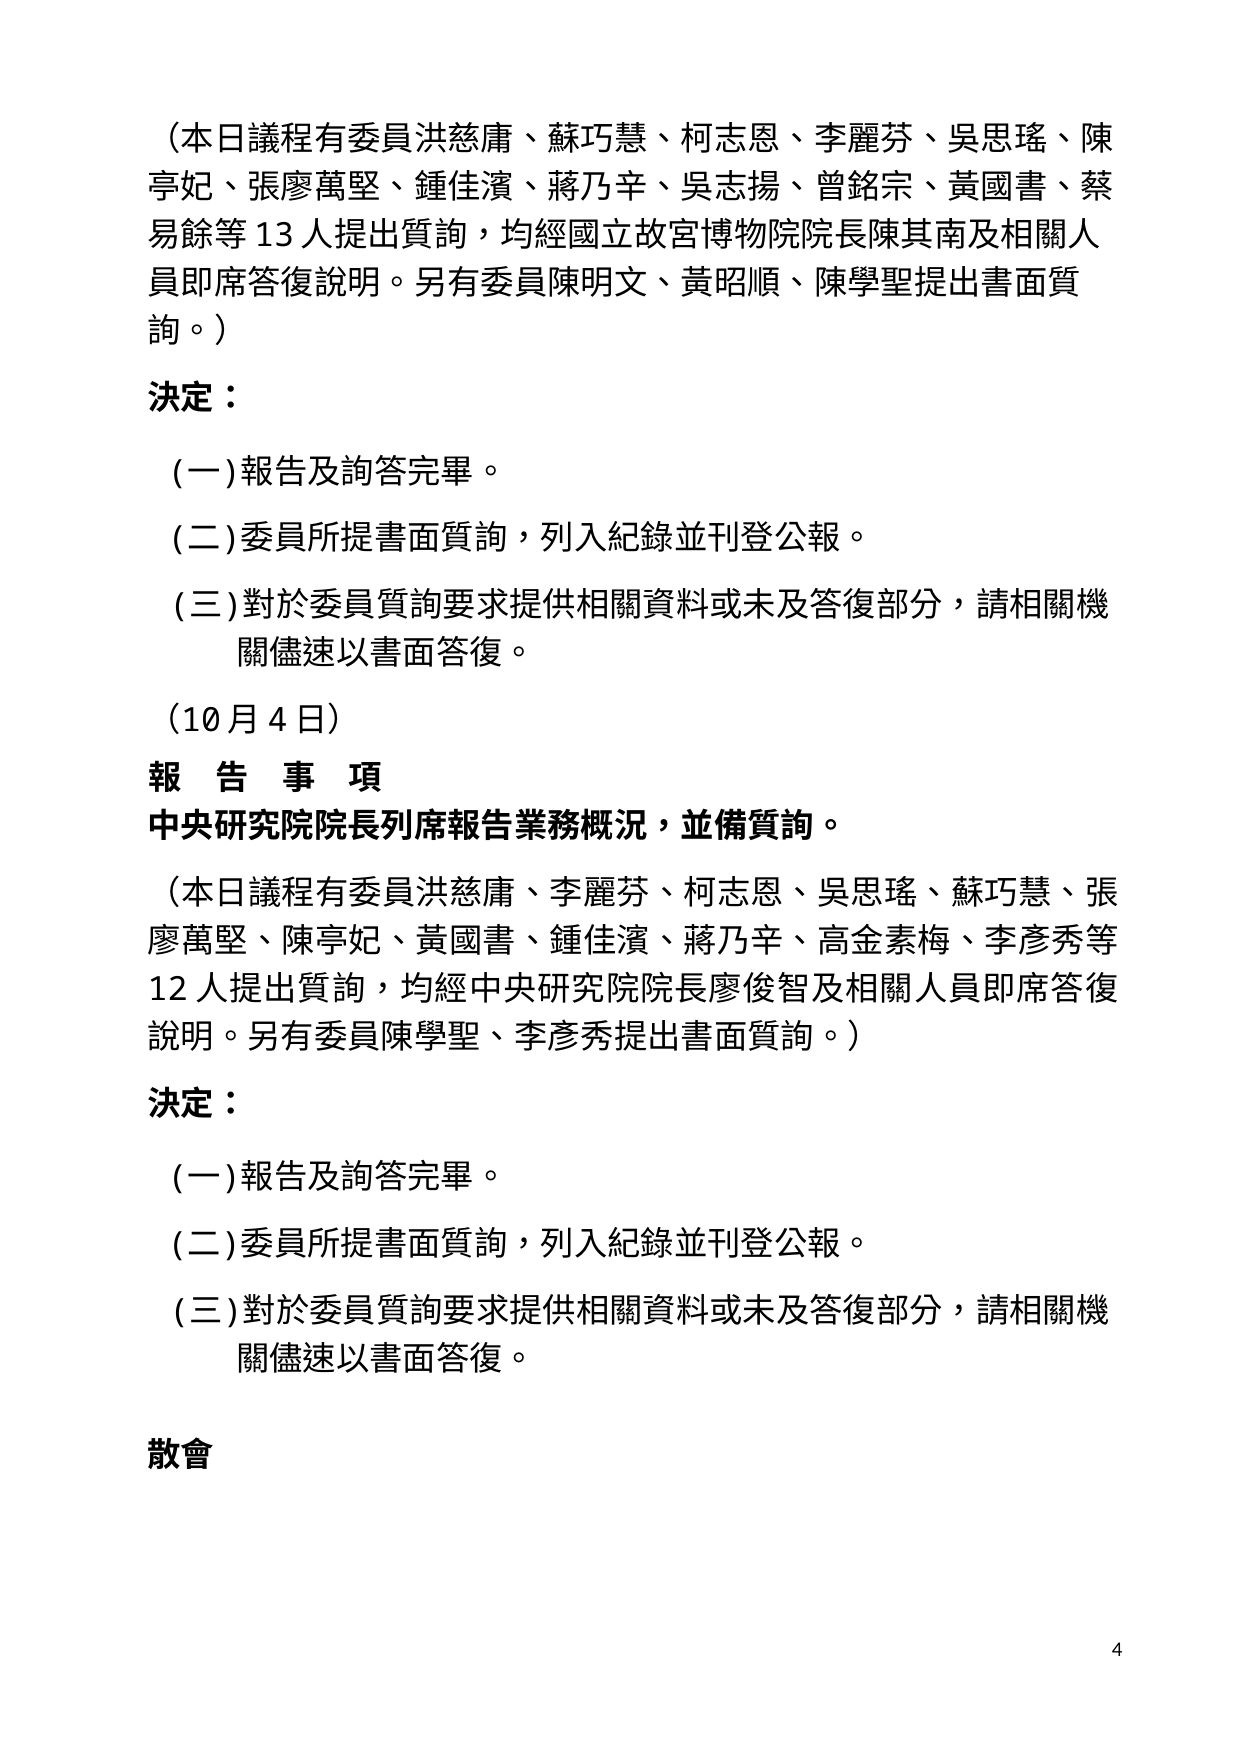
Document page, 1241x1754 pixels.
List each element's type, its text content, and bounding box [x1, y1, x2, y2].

text 決定： [147, 371, 1122, 419]
text 中央研究院院長列席報告業務概況，並備質詢。 [147, 799, 1122, 847]
text (三)對於委員質詢要求提供相關資料或未及答復部分，請相關機關儘速以書面答復。 [169, 578, 1122, 674]
text （本日議程有委員洪慈庸、蘇巧慧、柯志恩、李麗芬、吳思瑤、陳亭妃、張廖萬堅、鍾佳濱、蔣乃辛、吳志揚、曾銘宗、黃國書、蔡易餘等13人提出質詢，均經國立故宮博物院院長陳其南及相關人員即席答復說明。另有委員陳明文、黃昭順、陳學聖提出書面質詢。） [147, 112, 1122, 352]
text (二)委員所提書面質詢，列入紀錄並刊登公報。 [147, 511, 1122, 559]
text (二)委員所提書面質詢，列入紀錄並刊登公報。 [147, 1217, 1122, 1265]
text 報 告 事 項 [149, 751, 1122, 799]
text 散會 [147, 1428, 1120, 1476]
text (三)對於委員質詢要求提供相關資料或未及答復部分，請相關機關儘速以書面答復。 [169, 1284, 1122, 1380]
text （本日議程有委員洪慈庸、李麗芬、柯志恩、吳思瑤、蘇巧慧、張廖萬堅、陳亭妃、黃國書、鍾佳濱、蔣乃辛、高金素梅、李彥秀等12人提出質詢，均經中央研究院院長廖俊智及相關人員即席答復說明。另有委員陳學聖、李彥秀提出書面質詢。） [147, 866, 1120, 1058]
text 決定： [147, 1076, 1122, 1125]
text (一)報告及詢答完畢。 [147, 1151, 1122, 1198]
text (一)報告及詢答完畢。 [147, 445, 1122, 493]
text （10月4日） [147, 693, 1122, 744]
